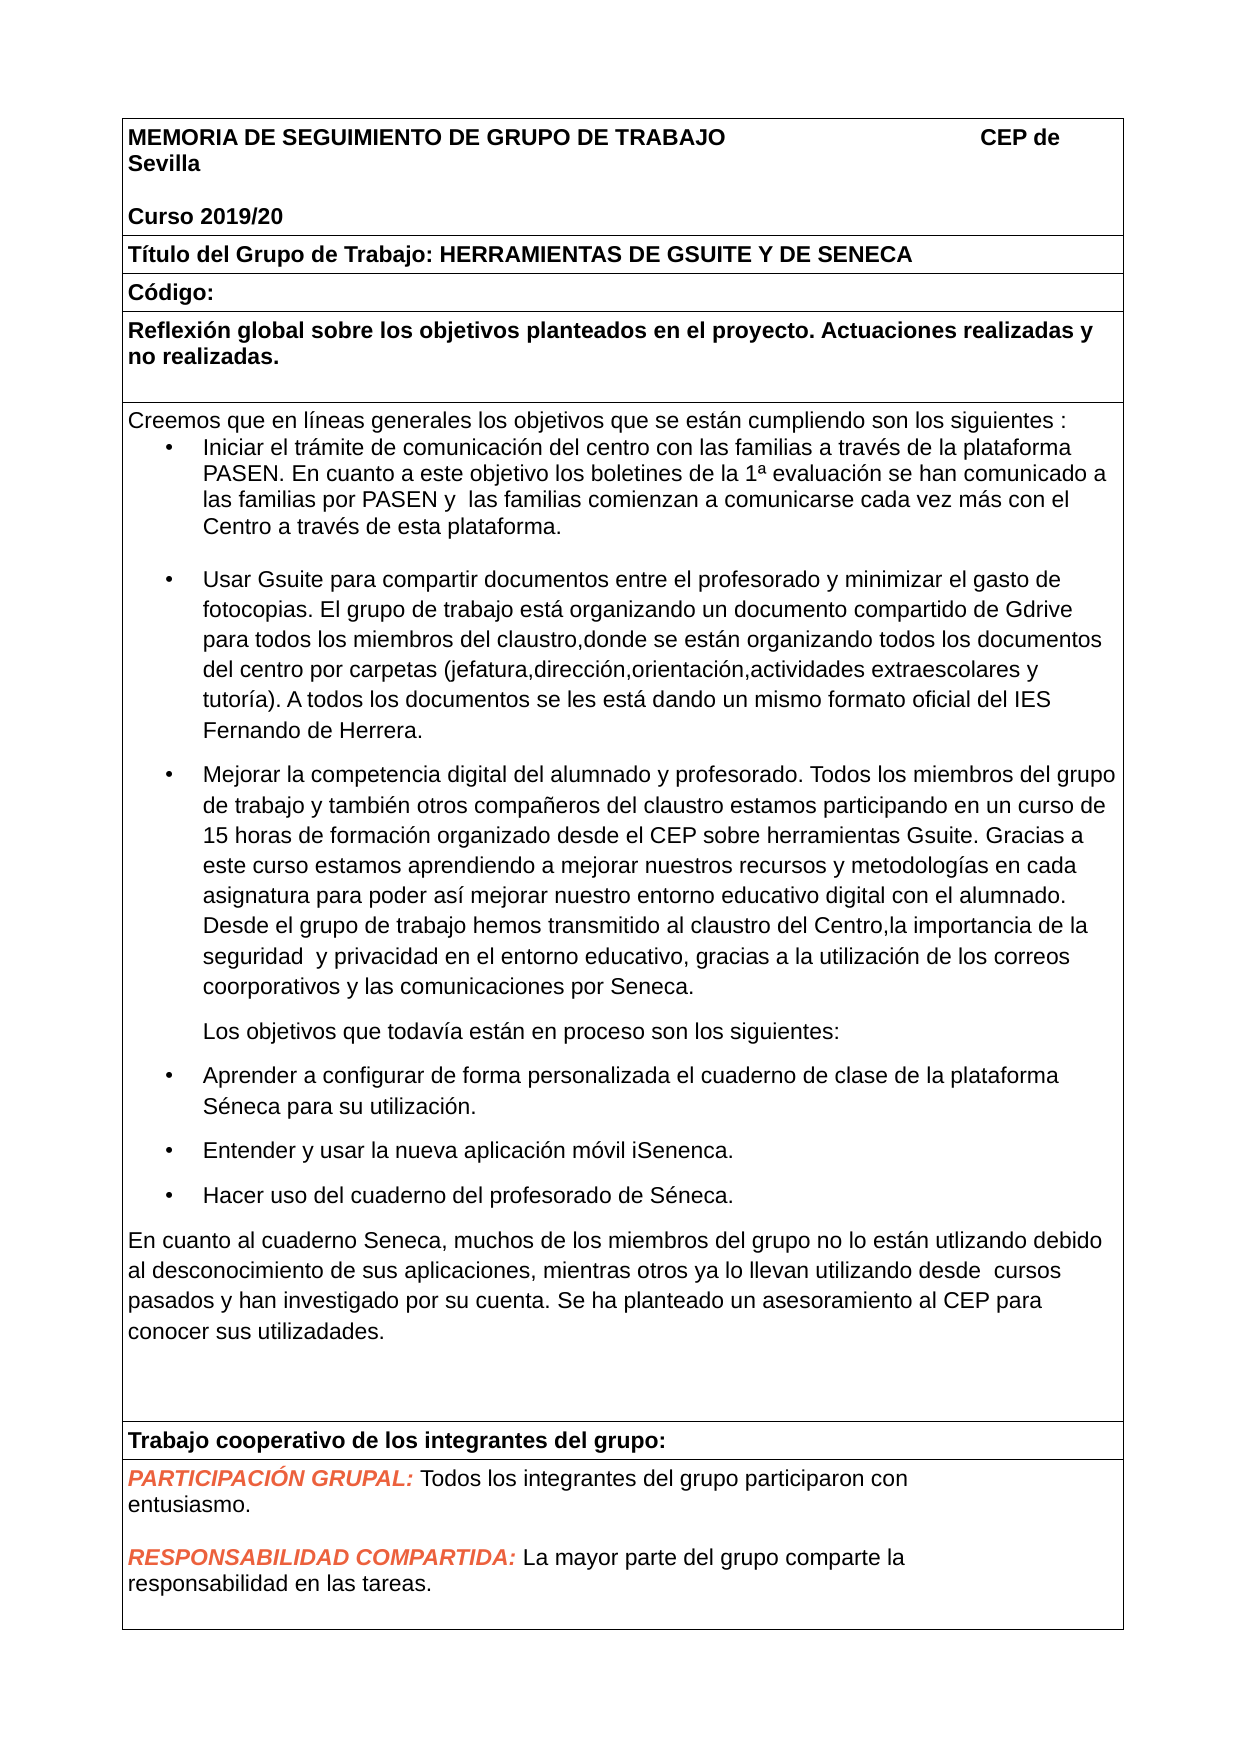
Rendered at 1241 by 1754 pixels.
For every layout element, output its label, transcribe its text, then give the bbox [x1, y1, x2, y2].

table_cell Reflexión global sobre los objetivos planteados en el proyecto. Actuaciones realizadas y no realizadas. [123, 312, 1123, 402]
table_cell Código: [123, 274, 1123, 311]
table_cell PARTICIPACIÓN GRUPAL: Todos los integrantes del grupo participaron con entusiasmo. RESPONSABILIDAD COMPARTIDA: La mayor parte del grupo comparte la responsabilidad en las tareas. [123, 1460, 1123, 1628]
table_cell Título del Grupo de Trabajo: HERRAMIENTAS DE GSUITE Y DE SENECA [123, 236, 1123, 273]
table_header MEMORIA DE SEGUIMIENTO DE GRUPO DE TRABAJO CEP de Sevilla Curso 2019/20 [123, 119, 1123, 235]
table_cell Creemos que en líneas generales los objetivos que se están cumpliendo son los siguientes : Iniciar el trámite de comunicación del centro con las familias a través de la plataforma PASEN. En cuanto a este objetivo los boletines de la 1ª evaluación se han comunicado a las familias por PASEN y las familias comienzan a comunicarse cada vez más con el Centro a través de esta plataforma. Usar Gsuite para compartir documentos entre el profesorado y minimizar el gasto de fotocopias. El grupo de trabajo está organizando un documento compartido de Gdrive para todos los miembros del claustro,donde se están organizando todos los documentos del centro por carpetas (jefatura,dirección,orientación,actividades extraescolares y tutoría). A todos los documentos se les está dando un mismo formato oficial del IES Fernando de Herrera. Mejorar la competencia digital del alumnado y profesorado. Todos los miembros del grupo de trabajo y también otros compañeros del claustro estamos participando en un curso de 15 horas de formación organizado desde el CEP sobre herramientas Gsuite. Gracias a este curso estamos aprendiendo a mejorar nuestros recursos y metodologías en cada asignatura para poder así mejorar nuestro entorno educativo digital con el alumnado. Desde el grupo de trabajo hemos transmitido al claustro del Centro,la importancia de la seguridad y privacidad en el entorno educativo, gracias a la utilización de los correos coorporativos y las comunicaciones por Seneca. Los objetivos que todavía están en proceso son los siguientes: Aprender a configurar de forma personalizada el cuaderno de clase de la plataforma Séneca para su utilización. Entender y usar la nueva aplicación móvil iSenenca. Hacer uso del cuaderno del profesorado de Séneca. En cuanto al cuaderno Seneca, muchos de los miembros del grupo no lo están utlizando debido al desconocimiento de sus aplicaciones, mientras otros ya lo llevan utilizando desde cursos pasados y han investigado por su cuenta. Se ha planteado un asesoramiento al CEP para conocer sus utilizadades. [123, 403, 1123, 1421]
table_cell Trabajo cooperativo de los integrantes del grupo: [123, 1422, 1123, 1459]
